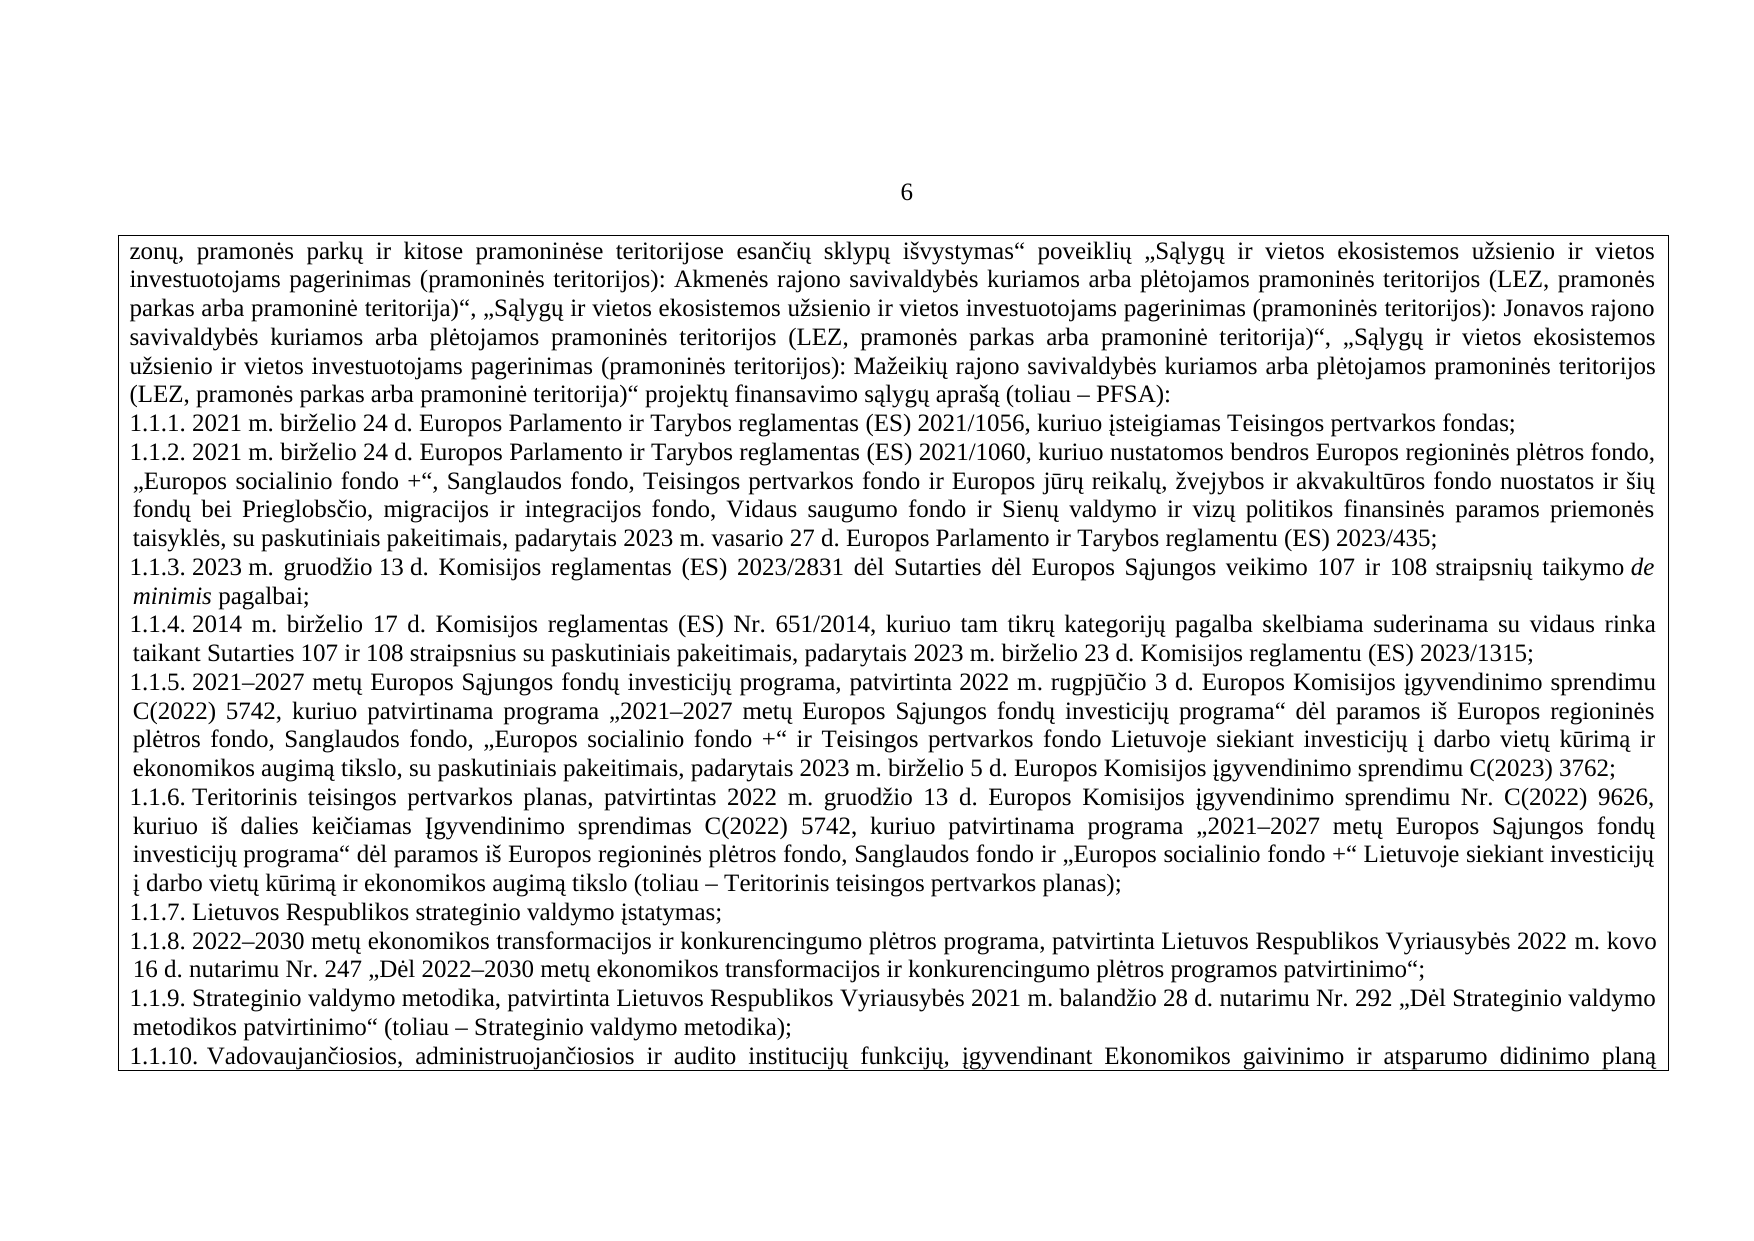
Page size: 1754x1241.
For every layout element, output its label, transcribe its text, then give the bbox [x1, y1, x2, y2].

table_cell zonų, pramonės parkų ir kitose pramoninėse teritorijose esančių sklypų išvystymas“ poveiklių „Sąlygų ir vietos ekosistemos užsienio ir vietos investuotojams pagerinimas (pramoninės teritorijos): Akmenės rajono savivaldybės kuriamos arba plėtojamos pramoninės teritorijos (LEZ, pramonės parkas arba pramoninė teritorija)“, „Sąlygų ir vietos ekosistemos užsienio ir vietos investuotojams pagerinimas (pramoninės teritorijos): Jonavos rajono savivaldybės kuriamos arba plėtojamos pramoninės teritorijos (LEZ, pramonės parkas arba pramoninė teritorija)“, „Sąlygų ir vietos ekosistemos užsienio ir vietos investuotojams pagerinimas (pramoninės teritorijos): Mažeikių rajono savivaldybės kuriamos arba plėtojamos pramoninės teritorijos (LEZ, pramonės parkas arba pramoninė teritorija)“ projektų finansavimo sąlygų aprašą (toliau – PFSA): 1.1.1. 2021 m. birželio 24 d. Europos Parlamento ir Tarybos reglamentas (ES) 2021/1056, kuriuo įsteigiamas Teisingos pertvarkos fondas; 1.1.2. 2021 m. birželio 24 d. Europos Parlamento ir Tarybos reglamentas (ES) 2021/1060, kuriuo nustatomos bendros Europos regioninės plėtros fondo, „Europos socialinio fondo +“, Sanglaudos fondo, Teisingos pertvarkos fondo ir Europos jūrų reikalų, žvejybos ir akvakultūros fondo nuostatos ir šių fondų bei Prieglobsčio, migracijos ir integracijos fondo, Vidaus saugumo fondo ir Sienų valdymo ir vizų politikos finansinės paramos priemonės taisyklės, su paskutiniais pakeitimais, padarytais 2023 m. vasario 27 d. Europos Parlamento ir Tarybos reglamentu (ES) 2023/435; 1.1.3. 2023 m. gruodžio 13 d. Komisijos reglamentas (ES) 2023/2831 dėl Sutarties dėl Europos Sąjungos veikimo 107 ir 108 straipsnių taikymo de minimis pagalbai; 1.1.4. 2014 m. birželio 17 d. Komisijos reglamentas (ES) Nr. 651/2014, kuriuo tam tikrų kategorijų pagalba skelbiama suderinama su vidaus rinka taikant Sutarties 107 ir 108 straipsnius su paskutiniais pakeitimais, padarytais 2023 m. birželio 23 d. Komisijos reglamentu (ES) 2023/1315; 1.1.5. 2021–2027 metų Europos Sąjungos fondų investicijų programa, patvirtinta 2022 m. rugpjūčio 3 d. Europos Komisijos įgyvendinimo sprendimu C(2022) 5742, kuriuo patvirtinama programa „2021–2027 metų Europos Sąjungos fondų investicijų programa“ dėl paramos iš Europos regioninės plėtros fondo, Sanglaudos fondo, „Europos socialinio fondo +“ ir Teisingos pertvarkos fondo Lietuvoje siekiant investicijų į darbo vietų kūrimą ir ekonomikos augimą tikslo, su paskutiniais pakeitimais, padarytais 2023 m. birželio 5 d. Europos Komisijos įgyvendinimo sprendimu C(2023) 3762; 1.1.6. Teritorinis teisingos pertvarkos planas, patvirtintas 2022 m. gruodžio 13 d. Europos Komisijos įgyvendinimo sprendimu Nr. C(2022) 9626, kuriuo iš dalies keičiamas Įgyvendinimo sprendimas C(2022) 5742, kuriuo patvirtinama programa „2021–2027 metų Europos Sąjungos fondų investicijų programa“ dėl paramos iš Europos regioninės plėtros fondo, Sanglaudos fondo ir „Europos socialinio fondo +“ Lietuvoje siekiant investicijų į darbo vietų kūrimą ir ekonomikos augimą tikslo (toliau – Teritorinis teisingos pertvarkos planas); 1.1.7. Lietuvos Respublikos strateginio valdymo įstatymas; 1.1.8. 2022–2030 metų ekonomikos transformacijos ir konkurencingumo plėtros programa, patvirtinta Lietuvos Respublikos Vyriausybės 2022 m. kovo 16 d. nutarimu Nr. 247 „Dėl 2022–2030 metų ekonomikos transformacijos ir konkurencingumo plėtros programos patvirtinimo“; 1.1.9. Strateginio valdymo metodika, patvirtinta Lietuvos Respublikos Vyriausybės 2021 m. balandžio 28 d. nutarimu Nr. 292 „Dėl Strateginio valdymo metodikos patvirtinimo“ (toliau – Strateginio valdymo metodika); 1.1.10. Vadovaujančiosios, administruojančiosios ir audito institucijų funkcijų, įgyvendinant Ekonomikos gaivinimo ir atsparumo didinimo planą [119, 236, 1668, 1069]
